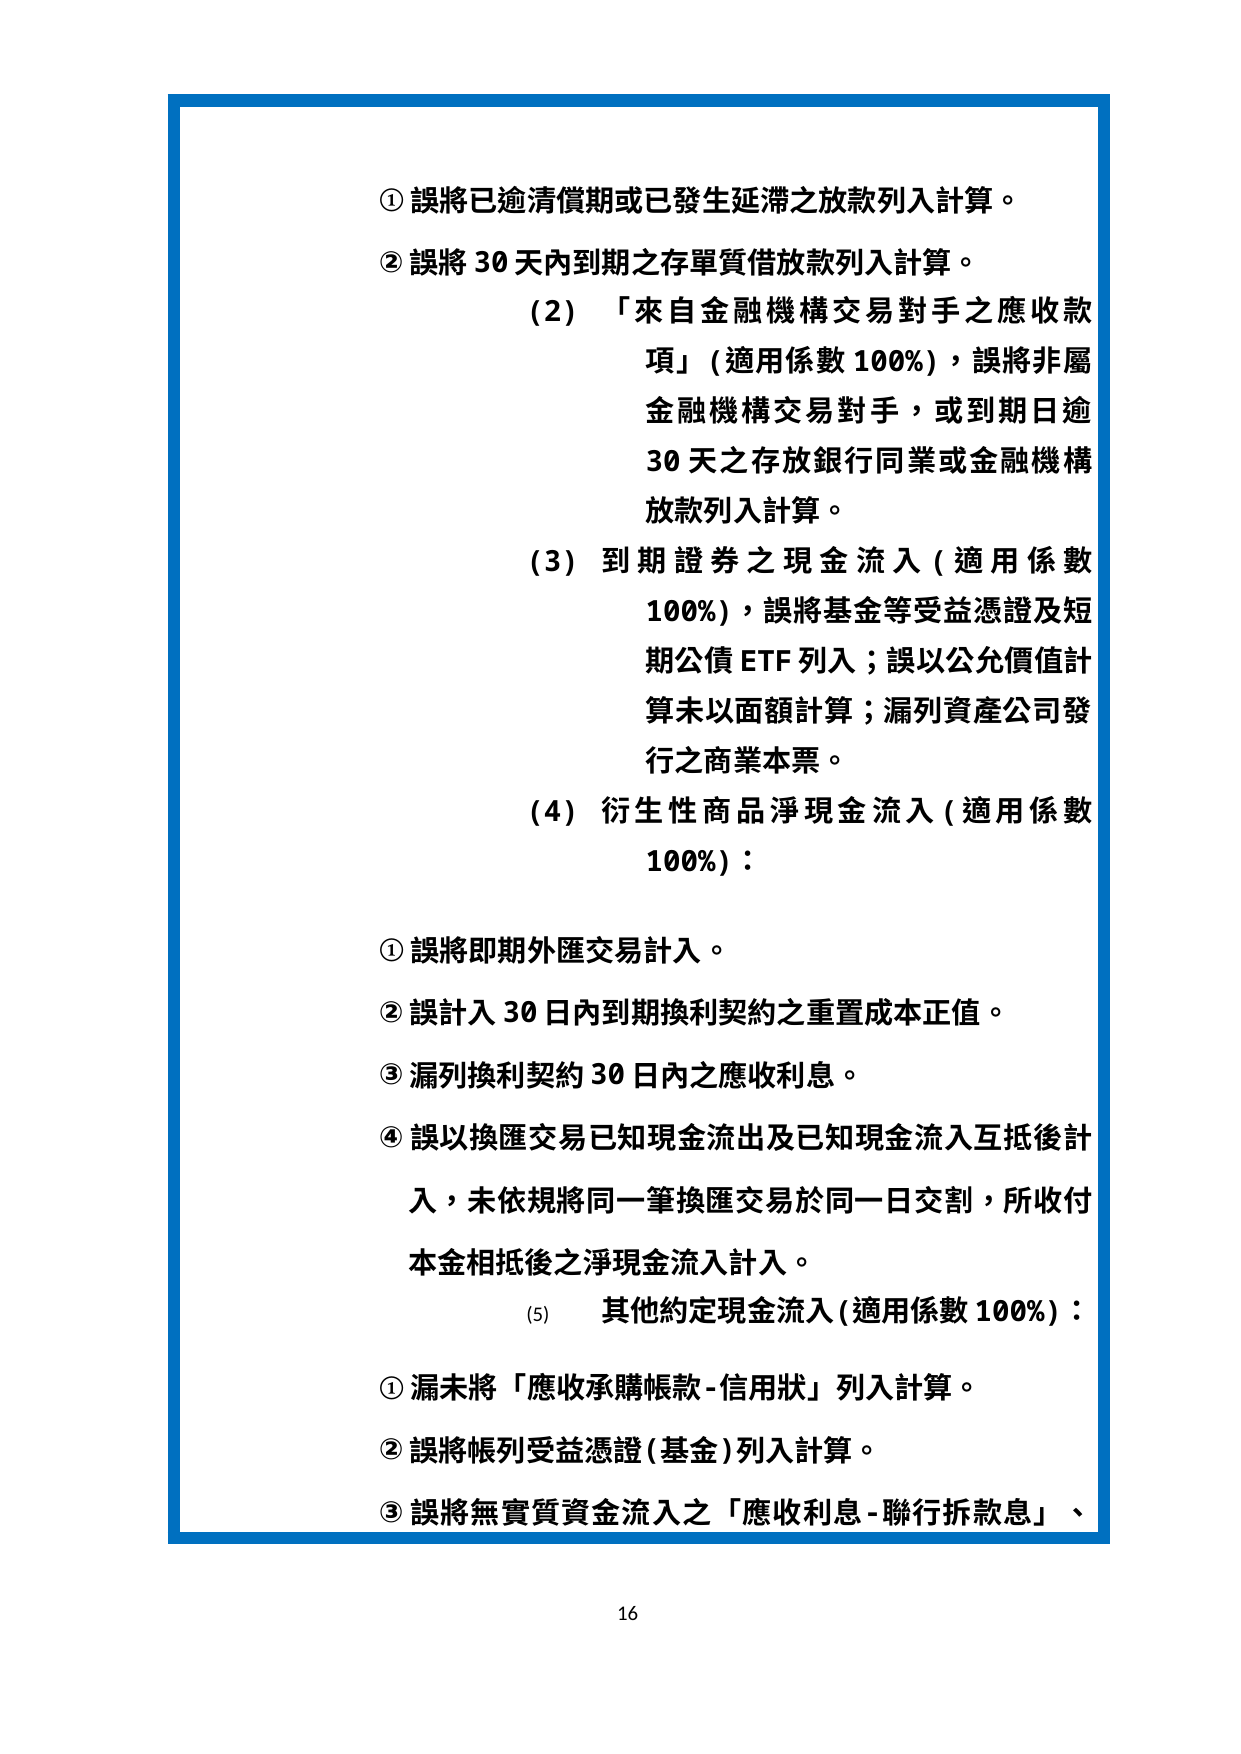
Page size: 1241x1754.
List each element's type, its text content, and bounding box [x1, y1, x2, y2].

table_header 態樣三：流動性覆蓋比率申報有誤差： 合格高品質流動性資產申報錯誤： 計算帳列「按攤銷後成本衡量之債務工具投資」之合格高品質流動性資產，未以公允價值計算，誤以帳列金額計算。 誤將債券價格於30天壓力期間內跌價超過20%之海外公司債列入計算。 誤將未符合「信用評等達twAA-以上之合格擔保債券 (適用係數85%)」列入第二層A級資產計算。 誤將債券價格於30天壓力期間內跌價超過10%之海外公司債，列入第二層A級資產計算，改列為第二層B級資產。 誤將非屬合格普通股權益證券之指數型證券投資信託基金(ETF)，或金融機構普通股及股價於30天壓力期間內跌價超過40%之股票，列入第二層B級資產計算。 未將擔保借出交易(如：RS)所取得之政府公債列入計算。 未將符合「信用評等介於twA+至twBBB-之合格公司債及商業本票(適用係數50%)」列入第二層B級資產計算。 承作附買回交易或設質之有價證券，未以公允價值扣除，誤以帳列淨額扣除。 現金流出申報錯誤： 零售存款(適用係數3%、5%、10%)： ①有將管理委員會、公司籌備處、獨資或企業行號，或其他團體組織等非屬自然人之存款計入者，改適用小型企業存款(適用係數5%、10%)。 ②設質之存款未扣除已動用放款餘額。 小型企業存款(適用係數5%、10%)：有分公司(或分支機構)未與其總公司(或總機構)存款合併歸戶計算者，歸戶後存款餘額大於新臺幣4千萬元，改適用非營運存款(適用係數40%)。 小型企業存款(適用係數5%、10%)及非營運存款(適用係數40%)：有屬金融機構、信託業與證券投資信託業所募集或保管基金之存款，及銀行自身關聯企業等之存款或資金誤計入者，改適用其他存款(負債)(適用係數100%)。 非營運存款(適用係數40%)：有將支應特定專案放款之基金計入者。 其他存款(負債)(適用係數100%)： ①誤將無擔保批發性存款(含小型企業存款及非營運存款)或剩餘期間超逾30天之存款列入計算。 ②誤將歸戶後存款餘額小於新臺幣4千萬元之小型企業存款列入計算。 ③誤將以合格高品質流動性資產(央行NCD)作為擔保之央行拆放款金額列入計算。 ④漏未將「透支銀行同業」金額列入計算。 ⑤誤將無設置信用部之農、漁會機構或非屬信用部之其他部門存款列入計算。 擔保融資交易： ①擔保證券信用評等誤列為第二層A級資產，及債券價格於30天壓力期間內跌價超過10% ，誤列為第二層A級資產（適用係數15%），均改列為第二層B級資產（適用係數50%）。 ②擔保證券信用評等誤列為第二層B級資產（適用係數50%），改列為所有其他擔保融資交易（適用係數100%）。 衍生性商品淨現金流出： ①誤將即期外匯交易計入。 ②對換利契約、利率交換選擇權及匯率選擇權等交易，漏未列計確定於30日內交割之應付利息。 ③衍生性商品及其他交易之市場評價變化所增加之流動性需求(適用係數100%)，未將「存入保證金」納入淨擔保品流出公式計算。 「經承諾信用融資額度及流動性融資額度未動用餘額」及「其他或有融資負債」： ①誤將有條件可取消之信用融資額度，歸類為「其他或有融資負債-無條件可取消之信用融資額度」。 ②將OBU分行授信戶之約定融資額度，誤全數歸類為「其他或有融資負債-與貿易融資有關之或有融資義務」。 ③對可於額度內相互流用之綜合信用融資額度或共用額度，誤歸類為「其他或有融資負債-與貿易融資有關之或有融資義務」或「其他或有融資負債-其他」。 ④零售及小型企業戶之信用融資額度，有漏未將自然人循環信貸、理財型房貸及股票融資等產品約定融資額度列入，或誤列入與貿易融資有關之或有負債義務、屬非金融機構企業、銀行以外其他金融機構、已結清並塗銷擔保品客戶之信用融資額度。 ⑤有銀行以外其他金融機構之信用融資額度(適用係數40%)，誤列為非金融機構企業戶(適用係數10%)，或誤將與貿易融資有關之或有負債義務(適用係數3%)計入。 ⑥非金融機構企業戶之信用融資額度(適用係數10%)，有展期後為非循環額度之聯貸案件，誤將原貸係循環動用惟未動支之額度計入，或誤將與貿易融資有關之或有負債義務(適用係數3%)、銀行以外其他金融機構之信用融資額度(適用係數40%)計入。 ⑦其他法律實體客戶(適用係數100%）誤列入小型企業戶之信用融資額度。 其他或有融資負債項下與貿易融資有關之或有融資義務未列入保證及信用狀已開立之金額。 其他約定現金流出(適用係數100%)： ①漏未計入30天內到期之存入保證金。 ②誤將帳列「其他應付款」中，待交換票據、註記備付款、支票存款拒絕往來戶、本行支票備付款等應付項目金額列入計算。 現金流入申報錯誤： 來自零售、小型企業與非屬金融機構之批發型交易對手之放款(適用係數50%)： ①誤將已逾清償期或已發生延滯之放款列入計算。 ②誤將30天內到期之存單質借放款列入計算。 「來自金融機構交易對手之應收款項」(適用係數100%)，誤將非屬金融機構交易對手，或到期日逾30天之存放銀行同業或金融機構放款列入計算。 到期證券之現金流入(適用係數100%)，誤將基金等受益憑證及短期公債ETF列入；誤以公允價值計算未以面額計算；漏列資產公司發行之商業本票。 衍生性商品淨現金流入(適用係數100%)： ①誤將即期外匯交易計入。 ②誤計入30日內到期換利契約之重置成本正值。 ③漏列換利契約30日內之應收利息。 ④誤以換匯交易已知現金流出及已知現金流入互抵後計入，未依規將同一筆換匯交易於同一日交割，所收付本金相抵後之淨現金流入計入。 其他約定現金流入(適用係數100%)： ①漏未將「應收承購帳款-信用狀」列入計算。 ②誤將帳列受益憑證(基金)列入計算。 ③誤將無實質資金流入之「應收利息-聯行拆款息」、「短期墊款」或放款備抵呆帳列入計算。 ④信用卡循環信用動用金額多列未屬30天內到期可收回之現金。 ⑤誤將逾期超逾30天以上之放款所生之應收利息、逾期息，或訴訟中之應收承購帳款債權列入計算。 ⑥誤將超逾30天可收回之應收關係人帳款、信用卡循環信用動用金額、應收現金卡息列入計算。 ⑦「買入遠期外匯」重複計算。 [180, 107, 1098, 1532]
